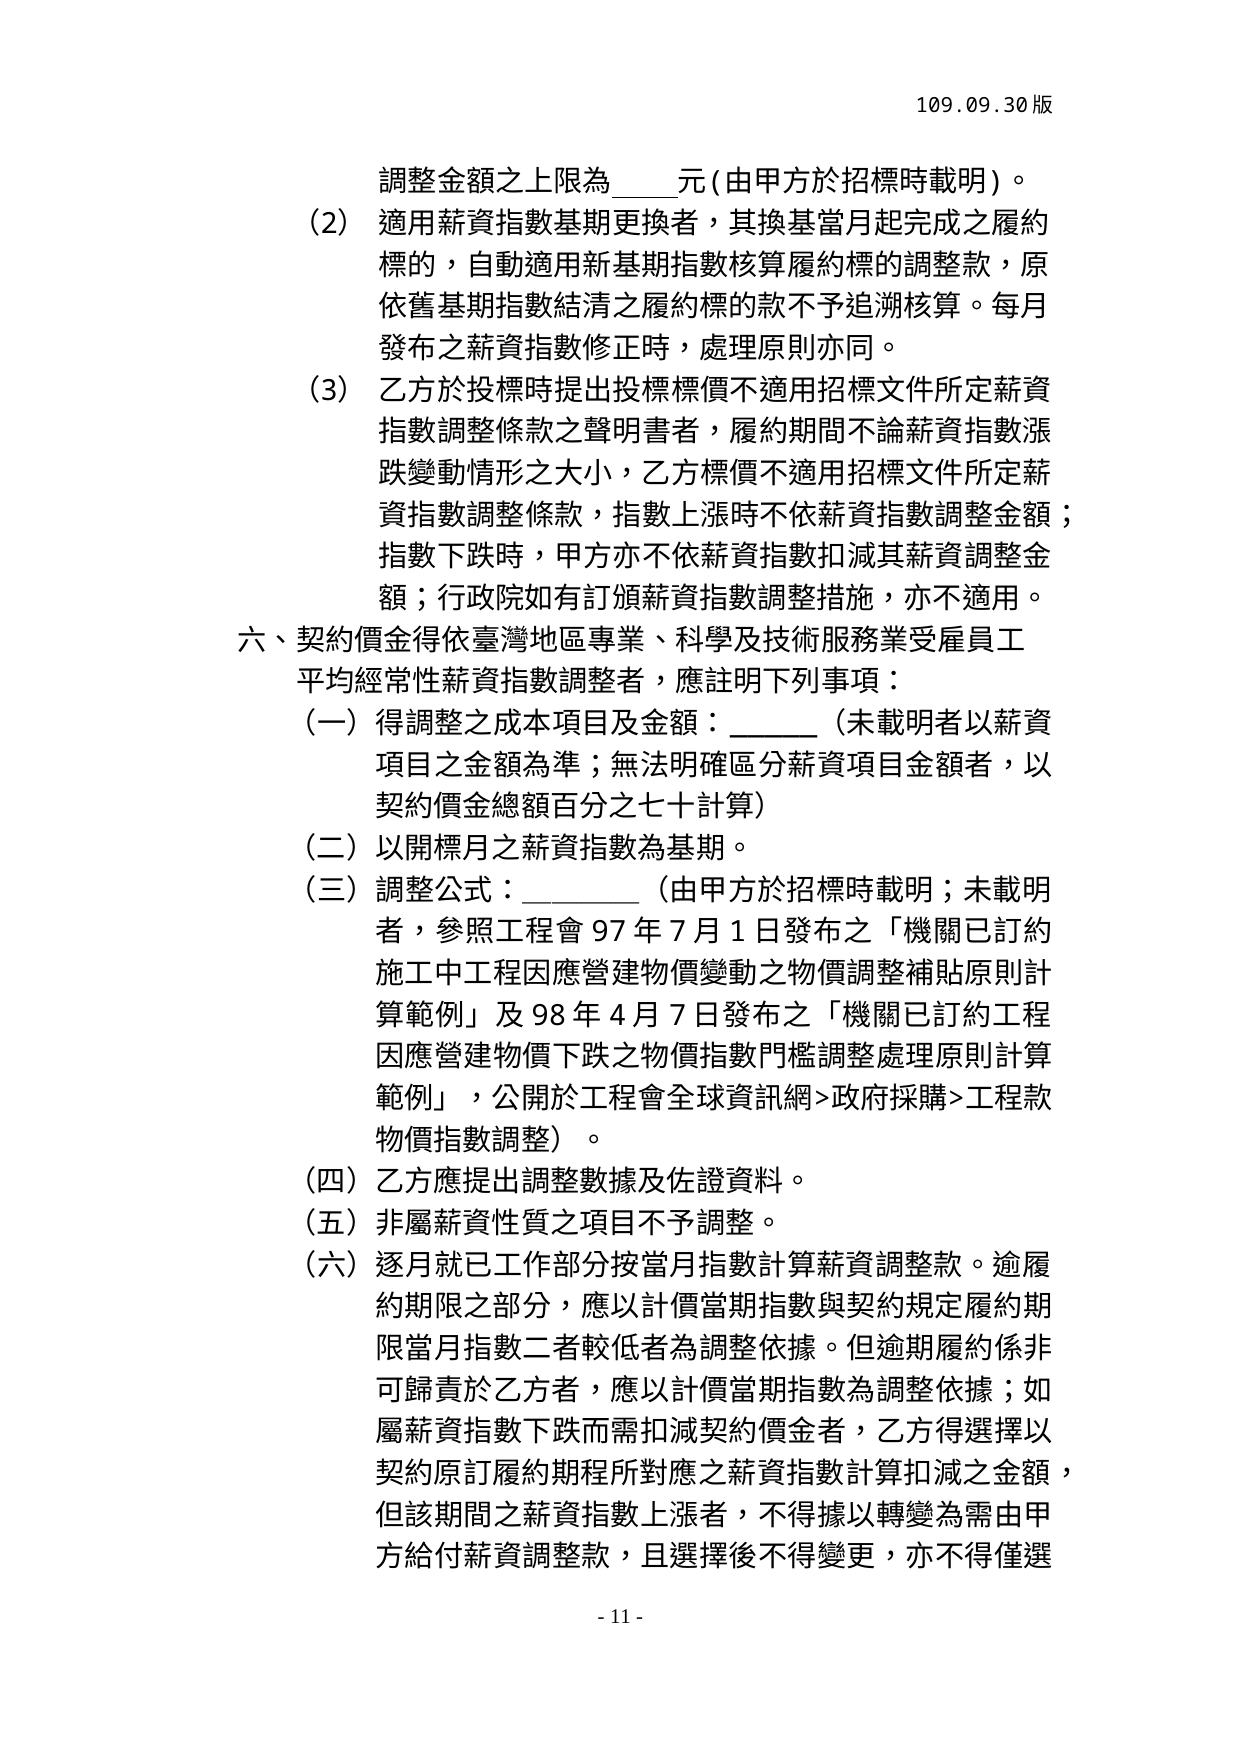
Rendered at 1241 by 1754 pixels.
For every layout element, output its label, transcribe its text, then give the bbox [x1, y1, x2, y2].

text 六、契約價金得依臺灣地區專業、科學及技術服務業受雇員工平均經常性薪資指數調整者，應註明下列事項： [237, 617, 1053, 700]
text （四）乙方應提出調整數據及佐證資料。 [287, 1158, 1053, 1200]
text （六）逐月就已工作部分按當月指數計算薪資調整款。逾履約期限之部分，應以計價當期指數與契約規定履約期限當月指數二者較低者為調整依據。但逾期履約係非可歸責於乙方者，應以計價當期指數為調整依據；如屬薪資指數下跌而需扣減契約價金者，乙方得選擇以契約原訂履約期程所對應之薪資指數計算扣減之金額，但該期間之薪資指數上漲者，不得據以轉變為需由甲方給付薪資調整款，且選擇後不得變更，亦不得僅選擇適用部分履約期程。 [287, 1242, 1053, 1575]
list 履約期間在1年以上者，自第2年起，履約進行期間，如遇薪資波動時，得依行政院主計總處發布之臺灣地區專業、科學及技術服務業受雇員工平均經常性薪資指數，就漲跌幅超過百分之 (由甲方於招標時載明，未載明者，為百分之二點五)之部分，調整契約價金 (由甲方於招標時載明得調整之標的項目)。其調整金額之上限為 元(由甲方於招標時載明)。 [291, 158, 1053, 200]
list 乙方於投標時提出投標標價不適用招標文件所定薪資指數調整條款之聲明書者，履約期間不論薪資指數漲跌變動情形之大小，乙方標價不適用招標文件所定薪資指數調整條款，指數上漲時不依薪資指數調整金額；指數下跌時，甲方亦不依薪資指數扣減其薪資調整金額；行政院如有訂頒薪資指數調整措施，亦不適用。 [291, 367, 1053, 617]
text （五）非屬薪資性質之項目不予調整。 [287, 1200, 1053, 1242]
text （一）得調整之成本項目及金額：_____（未載明者以薪資項目之金額為準；無法明確區分薪資項目金額者，以契約價金總額百分之七十計算） [287, 700, 1053, 825]
list 適用薪資指數基期更換者，其換基當月起完成之履約標的，自動適用新基期指數核算履約標的調整款，原依舊基期指數結清之履約標的款不予追溯核算。每月發布之薪資指數修正時，處理原則亦同。 [291, 200, 1053, 367]
text （三）調整公式：＿＿＿＿（由甲方於招標時載明；未載明者，參照工程會97年7月1日發布之「機關已訂約施工中工程因應營建物價變動之物價調整補貼原則計算範例」及98年4月7日發布之「機關已訂約工程因應營建物價下跌之物價指數門檻調整處理原則計算範例」，公開於工程會全球資訊網>政府採購>工程款物價指數調整）。 [287, 867, 1053, 1158]
text （二）以開標月之薪資指數為基期。 [287, 825, 1053, 867]
